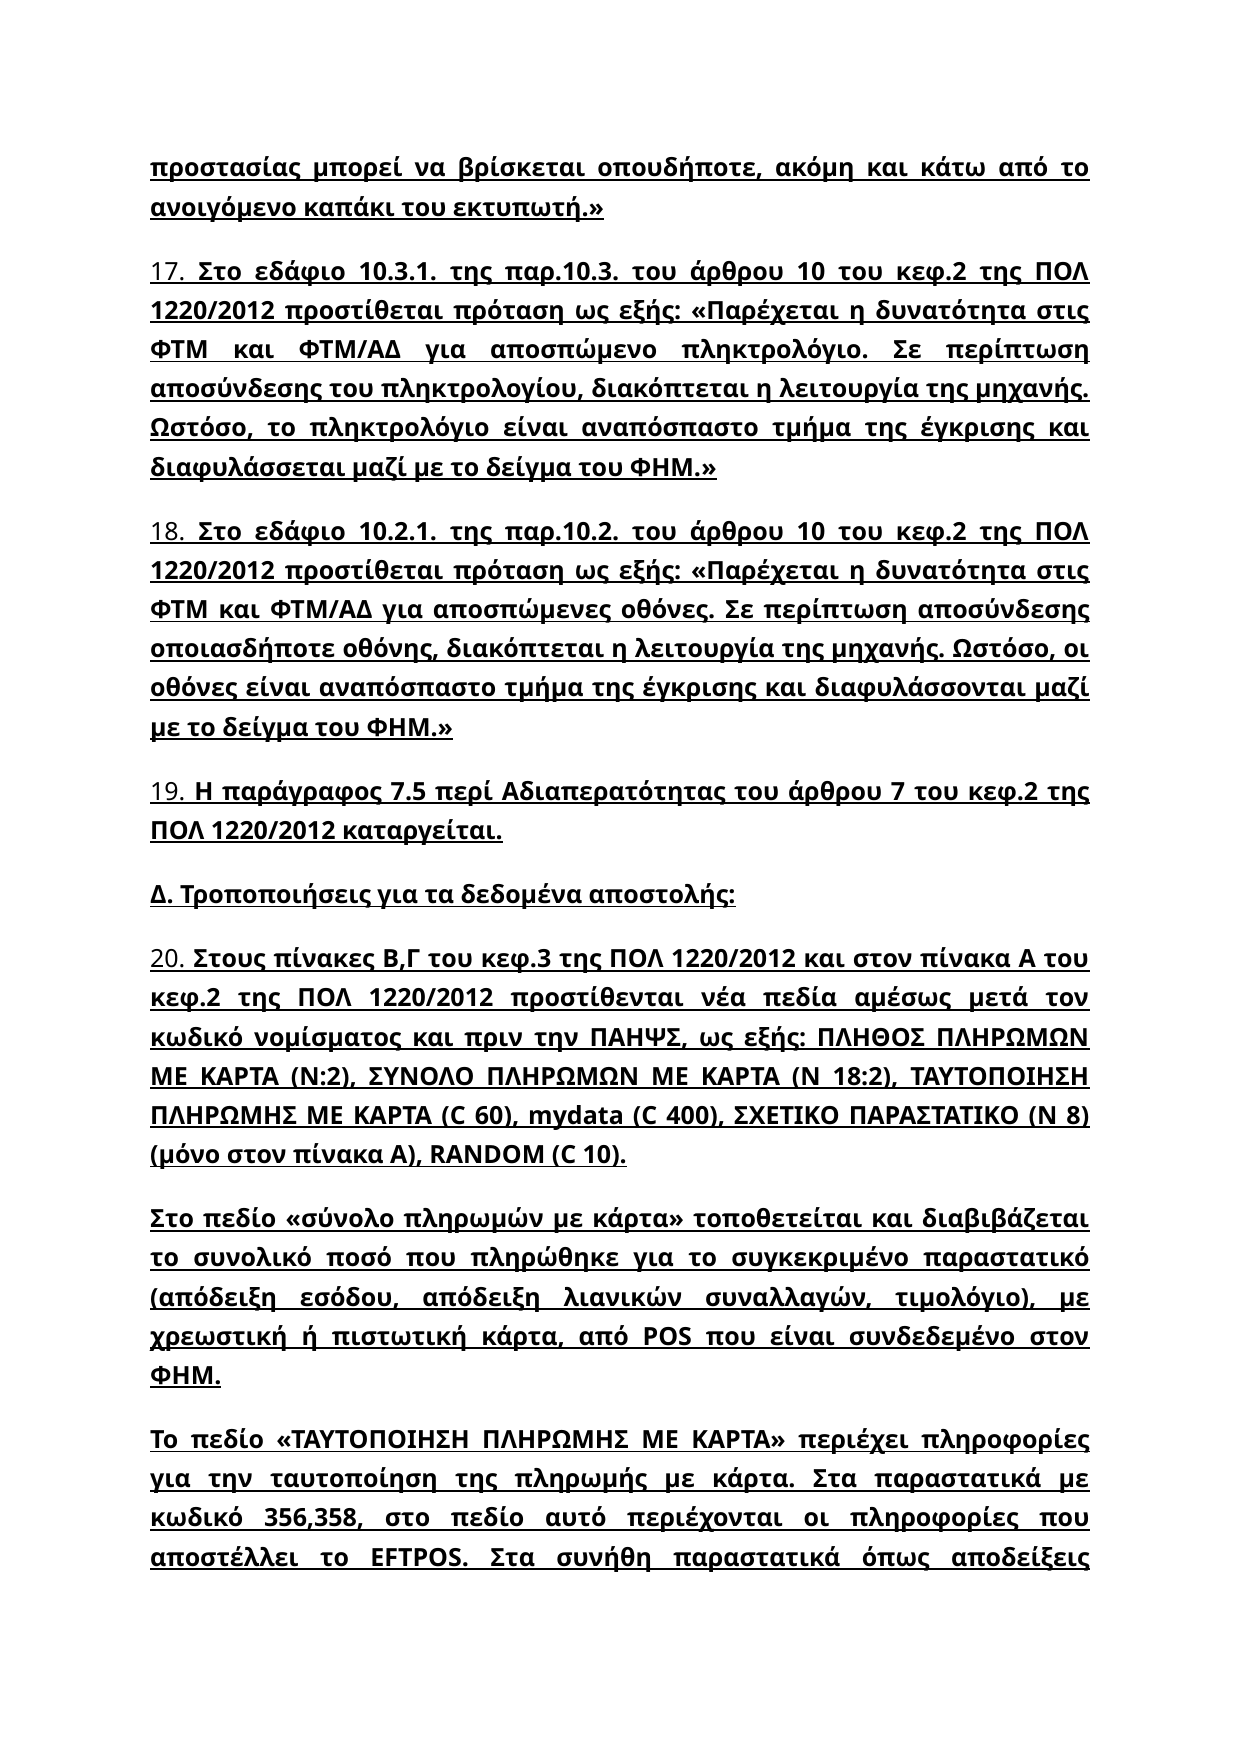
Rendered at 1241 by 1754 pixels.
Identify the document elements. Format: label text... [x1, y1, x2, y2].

text ΠΛΗΡΩΜΗΣ ΜΕ ΚΑΡΤΑ (C 60), mydata (C 400), ΣΧΕΤΙΚΟ ΠΑΡΑΣΤΑΤΙΚΟ (Ν 8) [150, 1089, 1090, 1126]
text Ωστόσο, το πληκτρολόγιο είναι αναπόσπαστο τμήμα της έγκρισης και [150, 402, 1090, 439]
text 17. Στο εδάφιο 10.3.1. της παρ.10.3. του άρθρου 10 του κεφ.2 της ΠΟΛ [150, 253, 1090, 282]
text (μόνο στον πίνακα Α), RANDOM (C 10). [150, 1128, 1090, 1171]
text το συνολικό ποσό που πληρώθηκε για το συγκεκριμένο παραστατικό [150, 1232, 1090, 1269]
text (απόδειξη εσόδου, απόδειξη λιανικών συναλλαγών, τιμολόγιο), με [150, 1271, 1090, 1308]
text 1220/2012 προστίθεται πρόταση ως εξής: «Παρέχεται η δυνατότητα στις [150, 544, 1090, 581]
text 19. Η παράγραφος 7.5 περί Αδιαπερατότητας του άρθρου 7 του κεφ.2 της [150, 773, 1090, 802]
text ΦΤΜ και ΦΤΜ/ΑΔ για αποσπώμενες οθόνες. Σε περίπτωση αποσύνδεσης [150, 583, 1090, 621]
text ΠΟΛ 1220/2012 καταργείται. [150, 804, 1090, 847]
text χρεωστική ή πιστωτική κάρτα, από POS που είναι συνδεδεμένο στον [150, 1310, 1090, 1347]
text προστασίας μπορεί να βρίσκεται οπουδήποτε, ακόμη και κάτω από το [150, 150, 1090, 179]
text αποστέλλει το EFTPOS. Στα συνήθη παραστατικά όπως αποδείξεις [150, 1531, 1090, 1568]
text με το δείγμα του ΦΗΜ.» [150, 701, 1090, 743]
text κεφ.2 της ΠΟΛ 1220/2012 προστίθενται νέα πεδία αμέσως μετά τον [150, 972, 1090, 1009]
text κωδικό 356,358, στο πεδίο αυτό περιέχονται οι πληροφορίες που [150, 1492, 1090, 1529]
text οθόνες είναι αναπόσπαστο τμήμα της έγκρισης και διαφυλάσσονται μαζί [150, 662, 1090, 699]
text ΦΗΜ. [150, 1349, 1090, 1392]
text ΦΤΜ και ΦΤΜ/ΑΔ για αποσπώμενο πληκτρολόγιο. Σε περίπτωση [150, 323, 1090, 361]
text 18. Στο εδάφιο 10.2.1. της παρ.10.2. του άρθρου 10 του κεφ.2 της ΠΟΛ [150, 513, 1090, 542]
text 20. Στους πίνακες Β,Γ του κεφ.3 της ΠΟΛ 1220/2012 και στον πίνακα Α του [150, 941, 1090, 970]
text για την ταυτοποίηση της πληρωμής με κάρτα. Στα παραστατικά με [150, 1452, 1090, 1490]
text διαφυλάσσεται μαζί με το δείγμα του ΦΗΜ.» [150, 441, 1090, 483]
text κωδικό νομίσματος και πριν την ΠΑΗΨΣ, ως εξής: ΠΛΗΘΟΣ ΠΛΗΡΩΜΩΝ [150, 1011, 1090, 1048]
text ΜΕ ΚΑΡΤΑ (Ν:2), ΣΥΝΟΛΟ ΠΛΗΡΩΜΩΝ ΜΕ ΚΑΡΤΑ (N 18:2), ΤΑΥΤΟΠΟΙΗΣΗ [150, 1050, 1090, 1087]
text Δ. Τροποποιήσεις για τα δεδομένα αποστολής: [150, 877, 1090, 911]
text 1220/2012 προστίθεται πρόταση ως εξής: «Παρέχεται η δυνατότητα στις [150, 284, 1090, 321]
text ανοιγόμενο καπάκι του εκτυπωτή.» [150, 181, 1090, 223]
text Το πεδίο «ΤΑΥΤΟΠΟΙΗΣΗ ΠΛΗΡΩΜΗΣ ΜΕ ΚΑΡΤΑ» περιέχει πληροφορίες [150, 1422, 1090, 1451]
text Στο πεδίο «σύνολο πληρωμών με κάρτα» τοποθετείται και διαβιβάζεται [150, 1201, 1090, 1230]
text οποιασδήποτε οθόνης, διακόπτεται η λειτουργία της μηχανής. Ωστόσο, οι [150, 622, 1090, 660]
text αποσύνδεσης του πληκτρολογίου, διακόπτεται η λειτουργία της μηχανής. [150, 362, 1090, 400]
